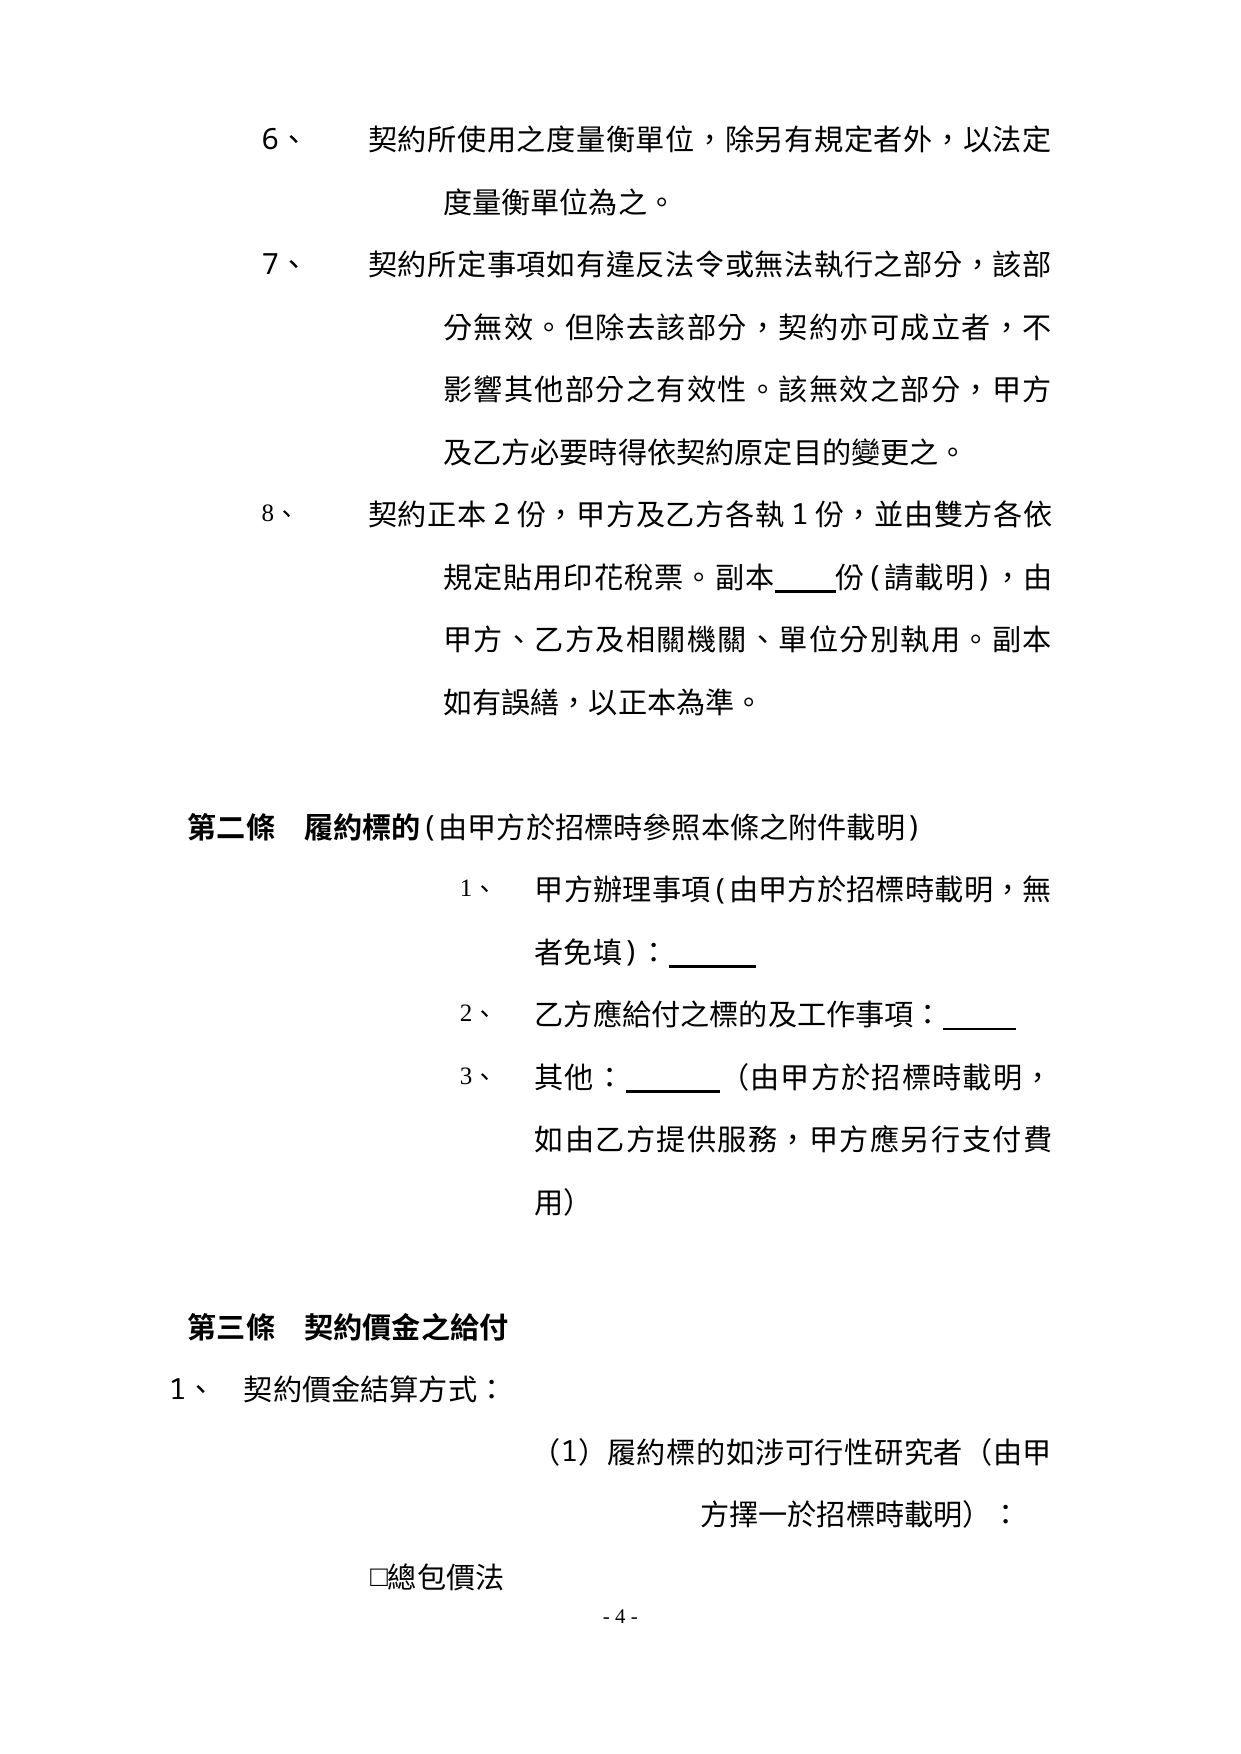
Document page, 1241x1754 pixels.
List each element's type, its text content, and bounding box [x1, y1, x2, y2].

list 甲方辦理事項(由甲方於招標時載明，無者免填)： [459, 846, 1053, 971]
list 契約價金結算方式： [169, 1346, 1053, 1409]
list 契約所定事項如有違反法令或無法執行之部分，該部分無效。但除去該部分，契約亦可成立者，不影響其他部分之有效性。該無效之部分，甲方及乙方必要時得依契約原定目的變更之。 [261, 221, 1053, 471]
list 其他： （由甲方於招標時載明，如由乙方提供服務，甲方應另行支付費用） [459, 1034, 1053, 1221]
list 乙方應給付之標的及工作事項： [459, 971, 1053, 1034]
list 契約所使用之度量衡單位，除另有規定者外，以法定度量衡單位為之。 [261, 96, 1053, 221]
text □總包價法 [195, 1534, 1053, 1596]
list 履約標的如涉可行性研究者（由甲方擇一於招標時載明）： [531, 1409, 1053, 1534]
list 契約正本2份，甲方及乙方各執1份，並由雙方各依規定貼用印花稅票。副本 份(請載明)，由甲方、乙方及相關機關、單位分別執用。副本如有誤繕，以正本為準。 [261, 471, 1053, 721]
text 第三條 契約價金之給付 [187, 1284, 1053, 1346]
text 第二條 履約標的(由甲方於招標時參照本條之附件載明) [187, 784, 1053, 846]
